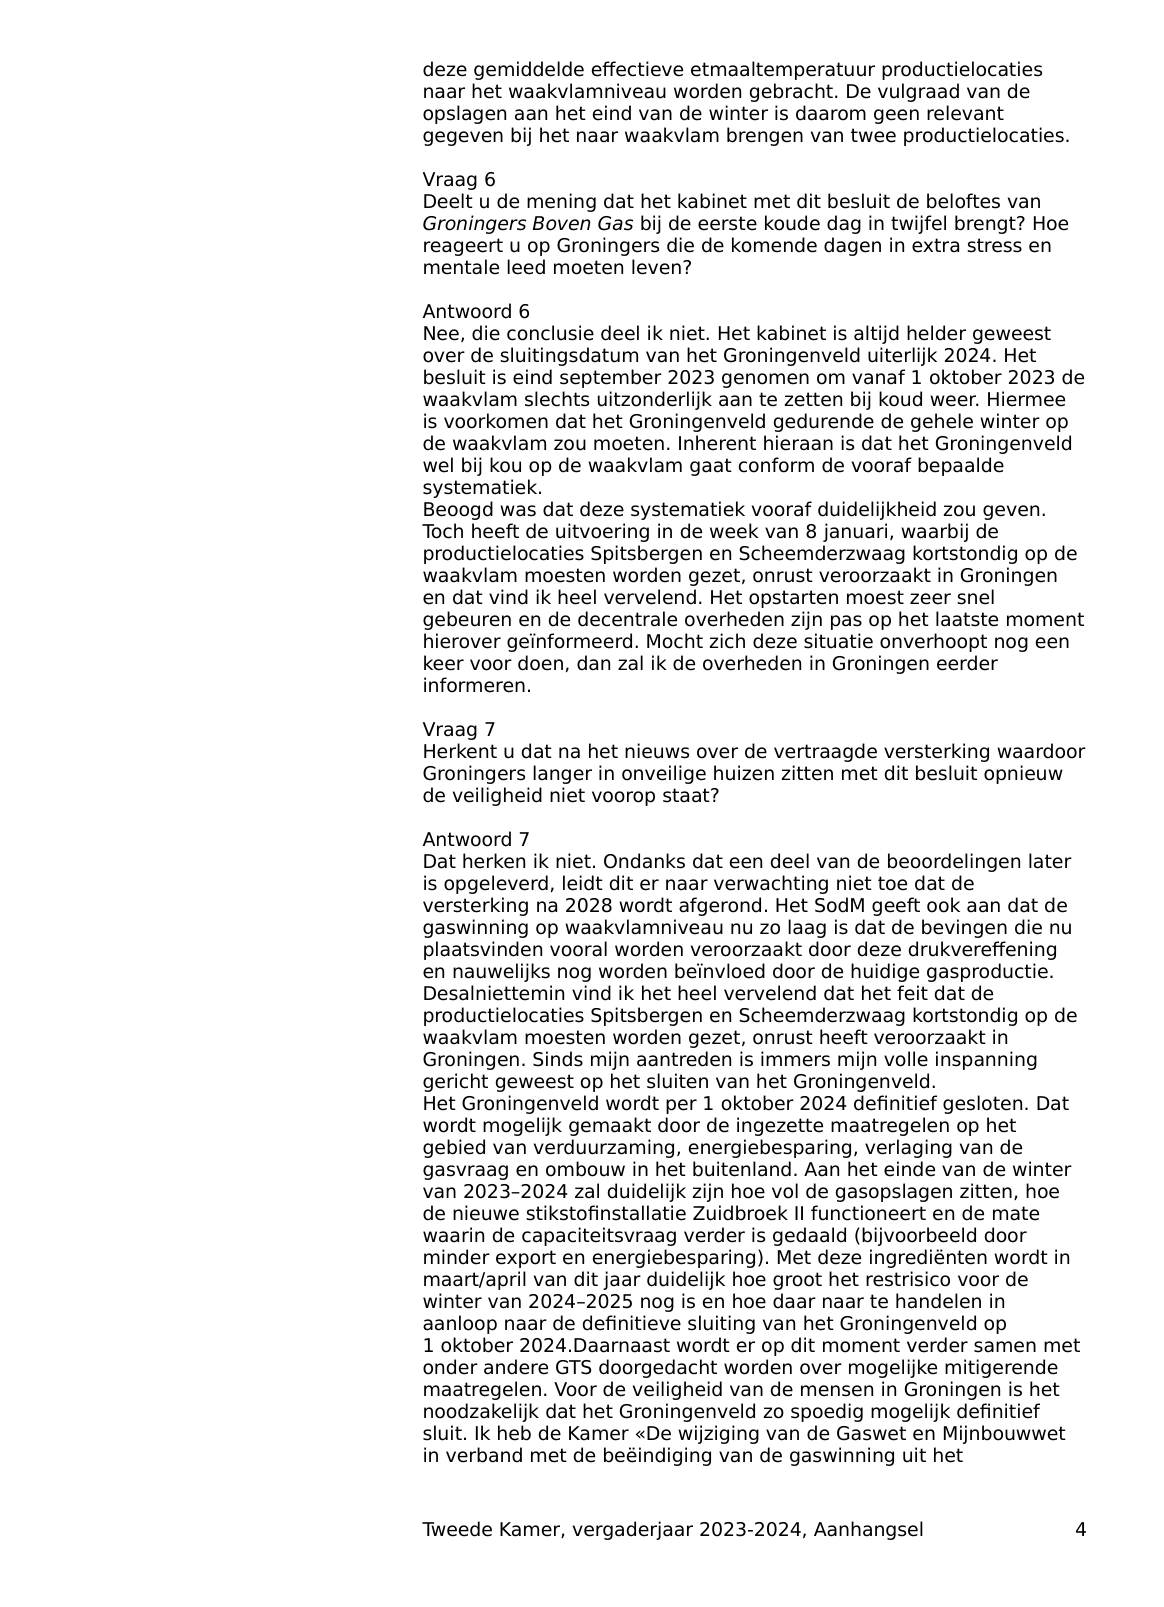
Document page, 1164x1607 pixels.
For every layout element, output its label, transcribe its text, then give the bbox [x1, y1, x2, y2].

text Het Groningenveld wordt per 1 oktober 2024 definitief gesloten. Dat wordt mogelijk gemaakt door de ingezette maatregelen op het gebied van verduurzaming, energiebesparing, verlaging van de gasvraag en ombouw in het buitenland. Aan het einde van de winter van 2023–2024 zal duidelijk zijn hoe vol de gasopslagen zitten, hoe de nieuwe stikstofinstallatie Zuidbroek II functioneert en de mate waarin de capaciteitsvraag verder is gedaald (bijvoorbeeld door minder export en energiebesparing). Met deze ingrediënten wordt in maart/april van dit jaar duidelijk hoe groot het restrisico voor de winter van 2024–2025 nog is en hoe daar naar te handelen in aanloop naar de definitieve sluiting van het Groningenveld op 1 oktober 2024.Daarnaast wordt er op dit moment verder samen met onder andere GTS doorgedacht worden over mogelijke mitigerende maatregelen. Voor de veiligheid van de mensen in Groningen is het noodzakelijk dat het Groningenveld zo spoedig mogelijk definitief sluit. Ik heb de Kamer «De wijziging van de Gaswet en Mijnbouwwet in verband met de beëindiging van de gaswinning uit het [422, 1093, 1087, 1467]
text Dat herken ik niet. Ondanks dat een deel van de beoordelingen later is opgeleverd, leidt dit er naar verwachting niet toe dat de versterking na 2028 wordt afgerond. Het SodM geeft ook aan dat de gaswinning op waakvlamniveau nu zo laag is dat de bevingen die nu plaatsvinden vooral worden veroorzaakt door deze drukvereffening en nauwelijks nog worden beïnvloed door de huidige gasproductie. Desalniettemin vind ik het heel vervelend dat het feit dat de productielocaties Spitsbergen en Scheemderzwaag kortstondig op de waakvlam moesten worden gezet, onrust heeft veroorzaakt in Groningen. Sinds mijn aantreden is immers mijn volle inspanning gericht geweest op het sluiten van het Groningenveld. [422, 851, 1087, 1093]
text Nee, die conclusie deel ik niet. Het kabinet is altijd helder geweest over de sluitingsdatum van het Groningenveld uiterlijk 2024. Het besluit is eind september 2023 genomen om vanaf 1 oktober 2023 de waakvlam slechts uitzonderlijk aan te zetten bij koud weer. Hiermee is voorkomen dat het Groningenveld gedurende de gehele winter op de waakvlam zou moeten. Inherent hieraan is dat het Groningenveld wel bij kou op de waakvlam gaat conform de vooraf bepaalde systematiek. [422, 323, 1087, 499]
text Herkent u dat na het nieuws over de vertraagde versterking waardoor Groningers langer in onveilige huizen zitten met dit besluit opnieuw de veiligheid niet voorop staat? [422, 741, 1087, 807]
text Beoogd was dat deze systematiek vooraf duidelijkheid zou geven. Toch heeft de uitvoering in de week van 8 januari, waarbij de productielocaties Spitsbergen en Scheemderzwaag kortstondig op de waakvlam moesten worden gezet, onrust veroorzaakt in Groningen en dat vind ik heel vervelend. Het opstarten moest zeer snel gebeuren en de decentrale overheden zijn pas op het laatste moment hierover geïnformeerd. Mocht zich deze situatie onverhoopt nog een keer voor doen, dan zal ik de overheden in Groningen eerder informeren. [422, 499, 1087, 697]
text Antwoord 6 [422, 301, 1087, 323]
text Vraag 7 [422, 719, 1087, 741]
text Antwoord 7 [422, 829, 1087, 851]
text deze gemiddelde effectieve etmaaltemperatuur productielocaties naar het waakvlamniveau worden gebracht. De vulgraad van de opslagen aan het eind van de winter is daarom geen relevant gegeven bij het naar waakvlam brengen van twee productielocaties. [422, 59, 1087, 147]
text Deelt u de mening dat het kabinet met dit besluit de beloftes van Groningers Boven Gas bij de eerste koude dag in twijfel brengt? Hoe reageert u op Groningers die de komende dagen in extra stress en mentale leed moeten leven? [422, 191, 1087, 279]
text Vraag 6 [422, 169, 1087, 191]
